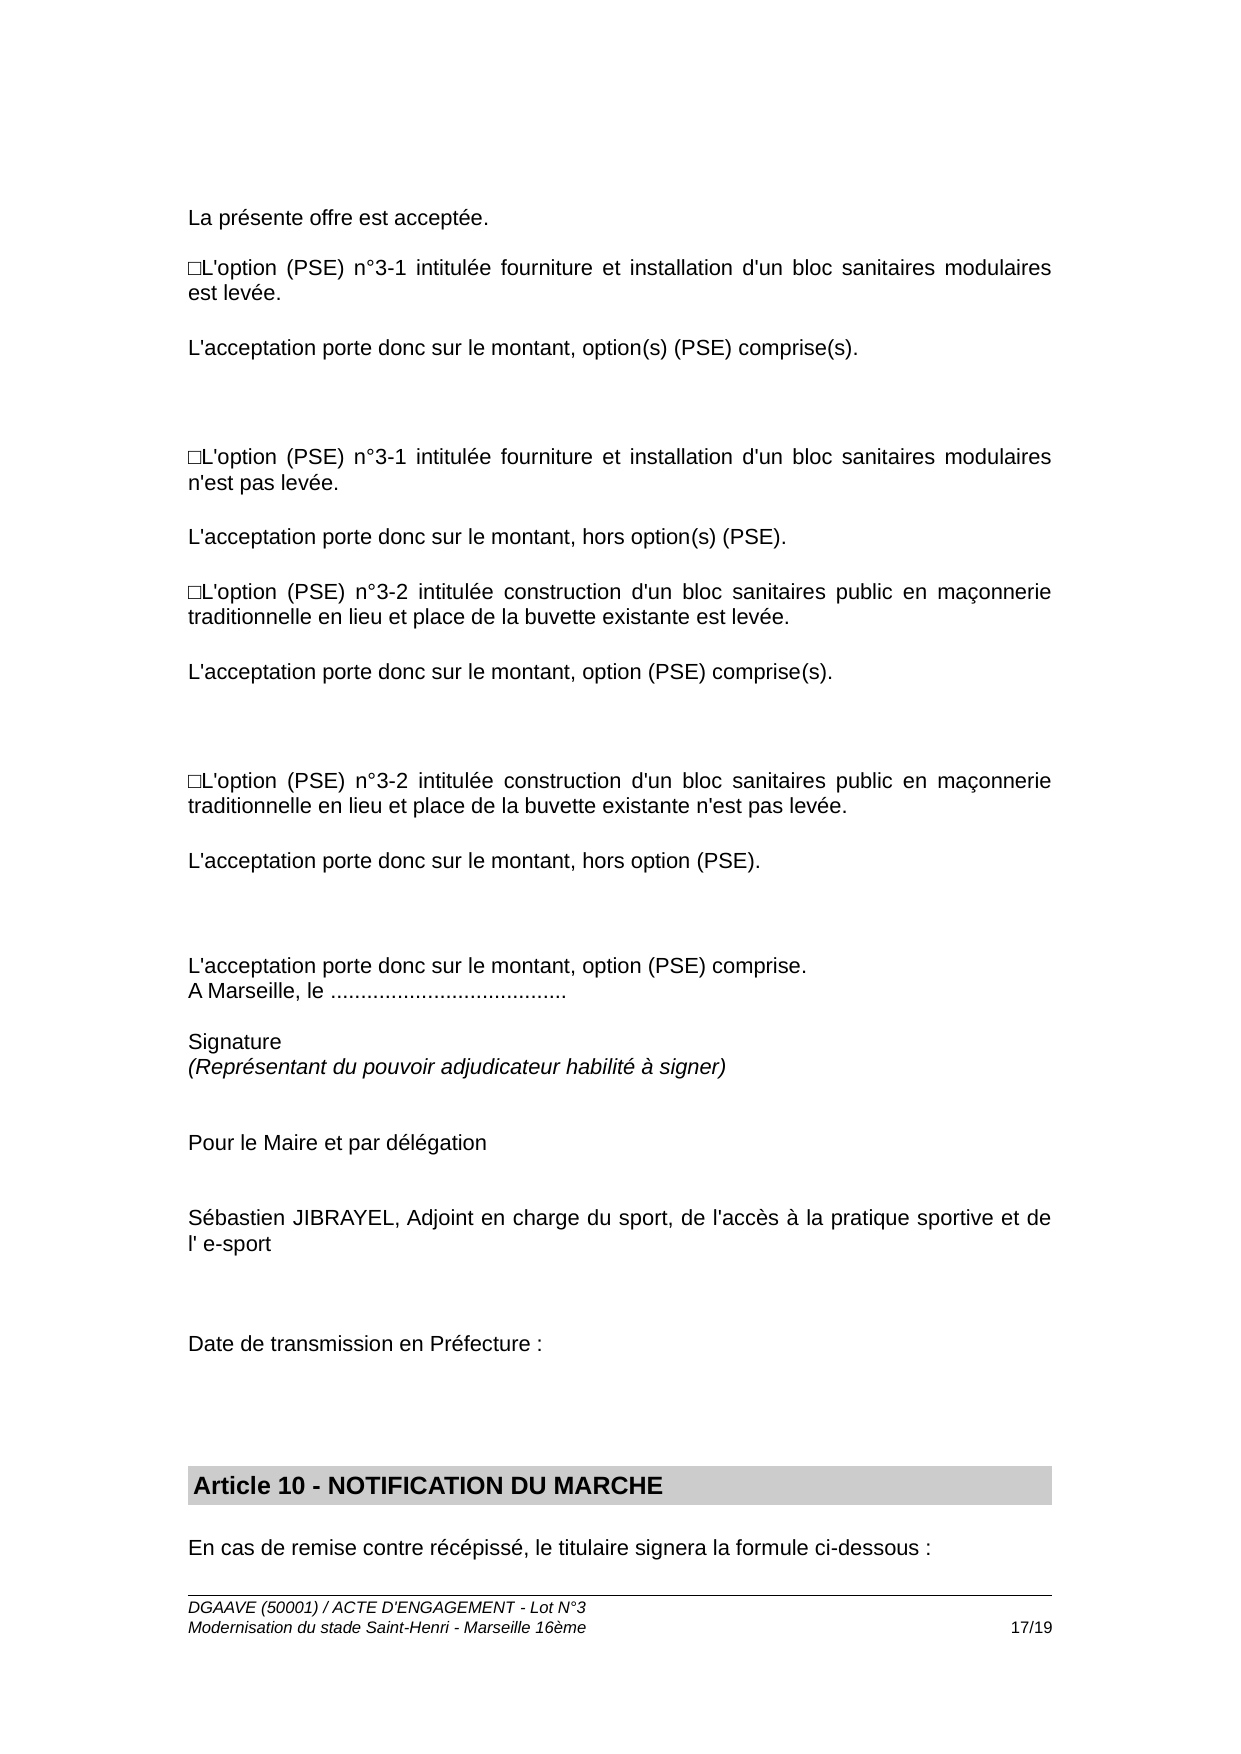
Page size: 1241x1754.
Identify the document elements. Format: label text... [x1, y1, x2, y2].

text Sébastien JIBRAYEL, Adjoint en charge du sport, de l'accès à la pratique sportive et de l' e-sport [188, 1205, 1052, 1256]
text L'acceptation porte donc sur le montant, hors option(s) (PSE). [188, 524, 1052, 549]
text L'acceptation porte donc sur le montant, hors option (PSE). [188, 848, 1052, 873]
text □L'option (PSE) n°3-2 intitulée construction d'un bloc sanitaires public en maçonnerie traditionnelle en lieu et place de la buvette existante est levée. [188, 579, 1052, 629]
text La présente offre est acceptée. [188, 204, 1052, 230]
text Signature [188, 1029, 1052, 1054]
text Date de transmission en Préfecture : [188, 1331, 1052, 1356]
text L'acceptation porte donc sur le montant, option(s) (PSE) comprise(s). [188, 335, 1052, 360]
text □L'option (PSE) n°3-1 intitulée fourniture et installation d'un bloc sanitaires modulaires est levée. [188, 255, 1052, 305]
text Pour le Maire et par délégation [188, 1129, 1052, 1155]
text En cas de remise contre récépissé, le titulaire signera la formule ci-dessous : [188, 1534, 1052, 1559]
text □L'option (PSE) n°3-1 intitulée fourniture et installation d'un bloc sanitaires modulaires n'est pas levée. [188, 444, 1052, 495]
text A Marseille, le ....................................... [188, 978, 1052, 1003]
text L'acceptation porte donc sur le montant, option (PSE) comprise(s). [188, 659, 1052, 684]
text (Représentant du pouvoir adjudicateur habilité à signer) [188, 1054, 1052, 1079]
text □L'option (PSE) n°3-2 intitulée construction d'un bloc sanitaires public en maçonnerie traditionnelle en lieu et place de la buvette existante n'est pas levée. [188, 768, 1052, 818]
subtitle NOTIFICATION DU MARCHE [190, 1468, 1050, 1503]
text L'acceptation porte donc sur le montant, option (PSE) comprise. [188, 953, 1052, 978]
